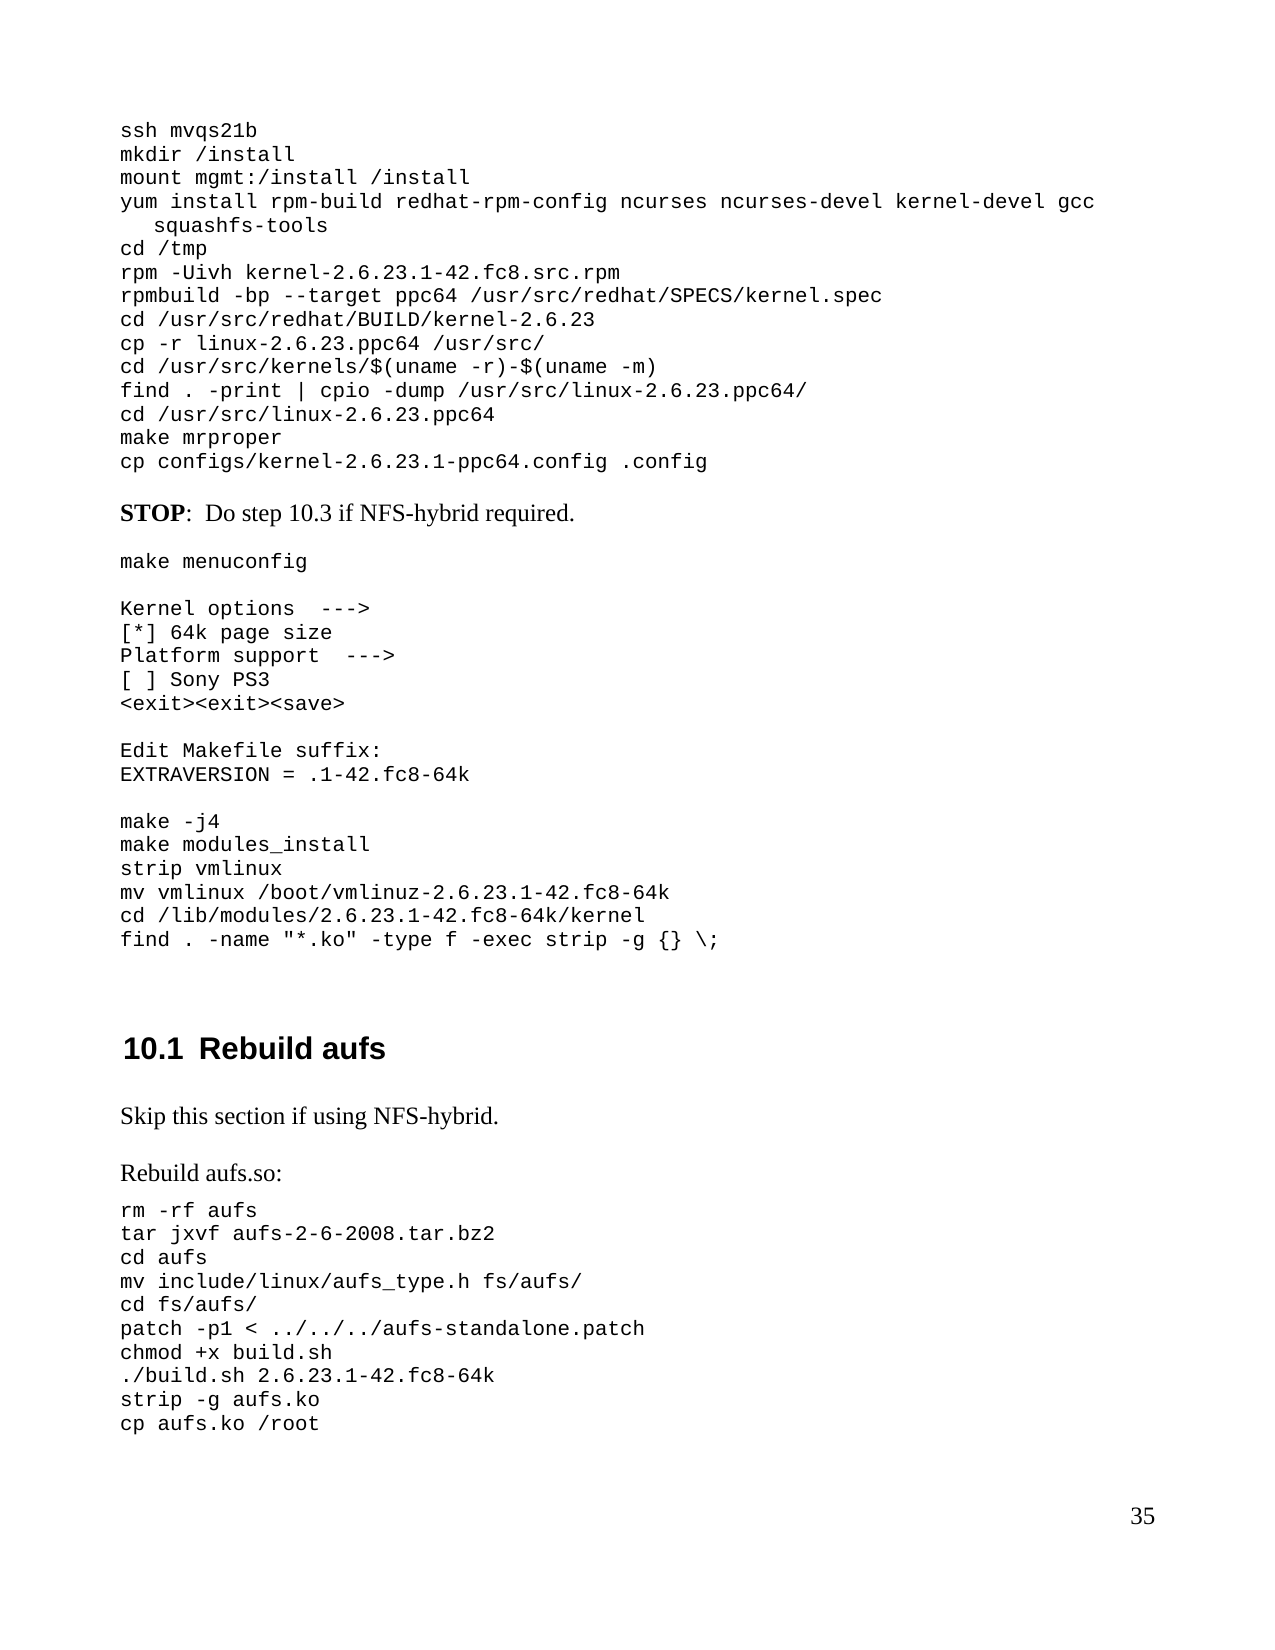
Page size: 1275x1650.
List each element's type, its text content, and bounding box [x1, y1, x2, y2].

text Kernel options ---> [120, 598, 1155, 622]
text cp aufs.ko /root [120, 1413, 1155, 1436]
text ./build.sh 2.6.23.1-42.fc8-64k [120, 1365, 1155, 1389]
text <exit><exit><save> [120, 693, 1155, 716]
text make mrproper [120, 427, 1155, 451]
text STOP: Do step 10.3 if NFS-hybrid required. [120, 498, 1155, 527]
text strip -g aufs.ko [120, 1389, 1155, 1413]
text [ ] Sony PS3 [120, 669, 1155, 693]
text mv include/linux/aufs_type.h fs/aufs/ [120, 1271, 1155, 1294]
text rpmbuild -bp --target ppc64 /usr/src/redhat/SPECS/kernel.spec [120, 286, 1155, 309]
text make -j4 [120, 811, 1155, 834]
text patch -p1 < ../../../aufs-standalone.patch [120, 1318, 1155, 1342]
text Skip this section if using NFS-hybrid. [120, 1101, 1155, 1130]
subtitle Rebuild aufs [123, 1030, 1155, 1066]
text cd /tmp [120, 238, 1155, 262]
text cd /lib/modules/2.6.23.1-42.fc8-64k/kernel [120, 905, 1155, 929]
text make menuconfig [120, 551, 1155, 574]
text make modules_install [120, 834, 1155, 858]
text cp configs/kernel-2.6.23.1-ppc64.config .config [120, 451, 1155, 475]
text yum install rpm-build redhat-rpm-config ncurses ncurses-devel kernel-devel gcc squashfs-tools [120, 191, 1155, 238]
text Edit Makefile suffix: [120, 740, 1155, 763]
text chmod +x build.sh [120, 1342, 1155, 1365]
text mv vmlinux /boot/vmlinuz-2.6.23.1-42.fc8-64k [120, 882, 1155, 905]
text rpm -Uivh kernel-2.6.23.1-42.fc8.src.rpm [120, 262, 1155, 286]
text find . -print | cpio -dump /usr/src/linux-2.6.23.ppc64/ [120, 380, 1155, 404]
text cd aufs [120, 1247, 1155, 1271]
text EXTRAVERSION = .1-42.fc8-64k [120, 763, 1155, 787]
text ssh mvqs21b [120, 120, 1155, 144]
text tar jxvf aufs-2-6-2008.tar.bz2 [120, 1223, 1155, 1247]
text cd /usr/src/kernels/$(uname -r)-$(uname -m) [120, 356, 1155, 380]
text cd /usr/src/linux-2.6.23.ppc64 [120, 404, 1155, 427]
text Platform support ---> [120, 645, 1155, 669]
text cd fs/aufs/ [120, 1294, 1155, 1318]
text strip vmlinux [120, 858, 1155, 882]
text cd /usr/src/redhat/BUILD/kernel-2.6.23 [120, 309, 1155, 333]
text Rebuild aufs.so: [120, 1158, 1155, 1187]
text find . -name "*.ko" -type f -exec strip -g {} \; [120, 929, 1155, 953]
text [*] 64k page size [120, 622, 1155, 645]
text mkdir /install [120, 144, 1155, 167]
text rm -rf aufs [120, 1200, 1155, 1223]
text cp -r linux-2.6.23.ppc64 /usr/src/ [120, 333, 1155, 356]
text mount mgmt:/install /install [120, 167, 1155, 191]
